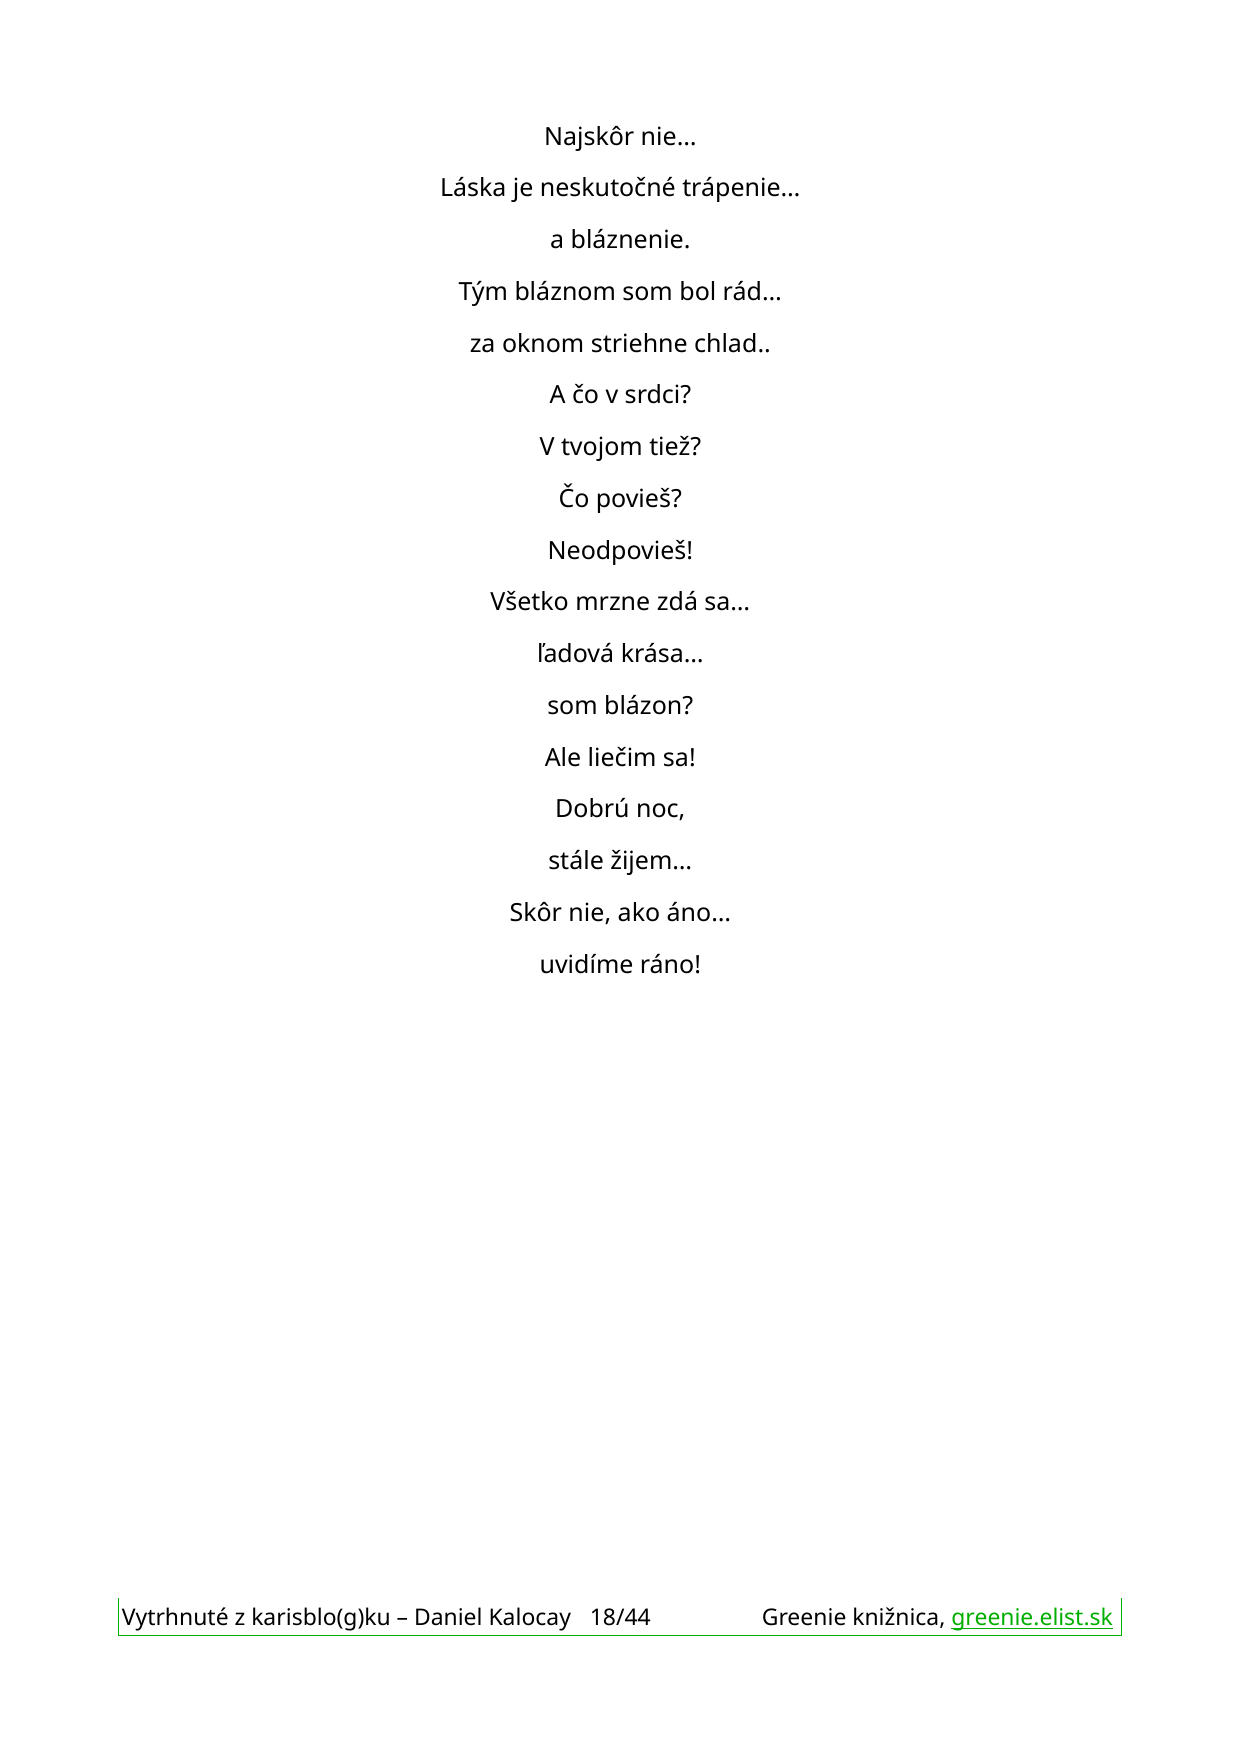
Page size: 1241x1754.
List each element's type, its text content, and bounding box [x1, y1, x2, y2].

text stále žijem… [118, 843, 1122, 877]
text ľadová krása… [118, 636, 1122, 670]
text Ale liečim sa! [118, 739, 1122, 773]
text a bláznenie. [118, 222, 1122, 256]
text V tvojom tiež? [118, 429, 1122, 463]
text Všetko mrzne zdá sa… [118, 584, 1122, 618]
text Čo povieš? [118, 481, 1122, 514]
text Neodpovieš! [118, 532, 1122, 566]
text A čo v srdci? [118, 377, 1122, 411]
text Dobrú noc, [118, 791, 1122, 825]
text Skôr nie, ako áno… [118, 895, 1122, 929]
text som blázon? [118, 688, 1122, 722]
text uvidíme ráno! [118, 946, 1122, 981]
text za oknom striehne chlad.. [118, 325, 1122, 359]
text Tým bláznom som bol rád… [118, 273, 1122, 307]
text Láska je neskutočné trápenie… [118, 170, 1122, 204]
text Najskôr nie… [118, 118, 1122, 152]
